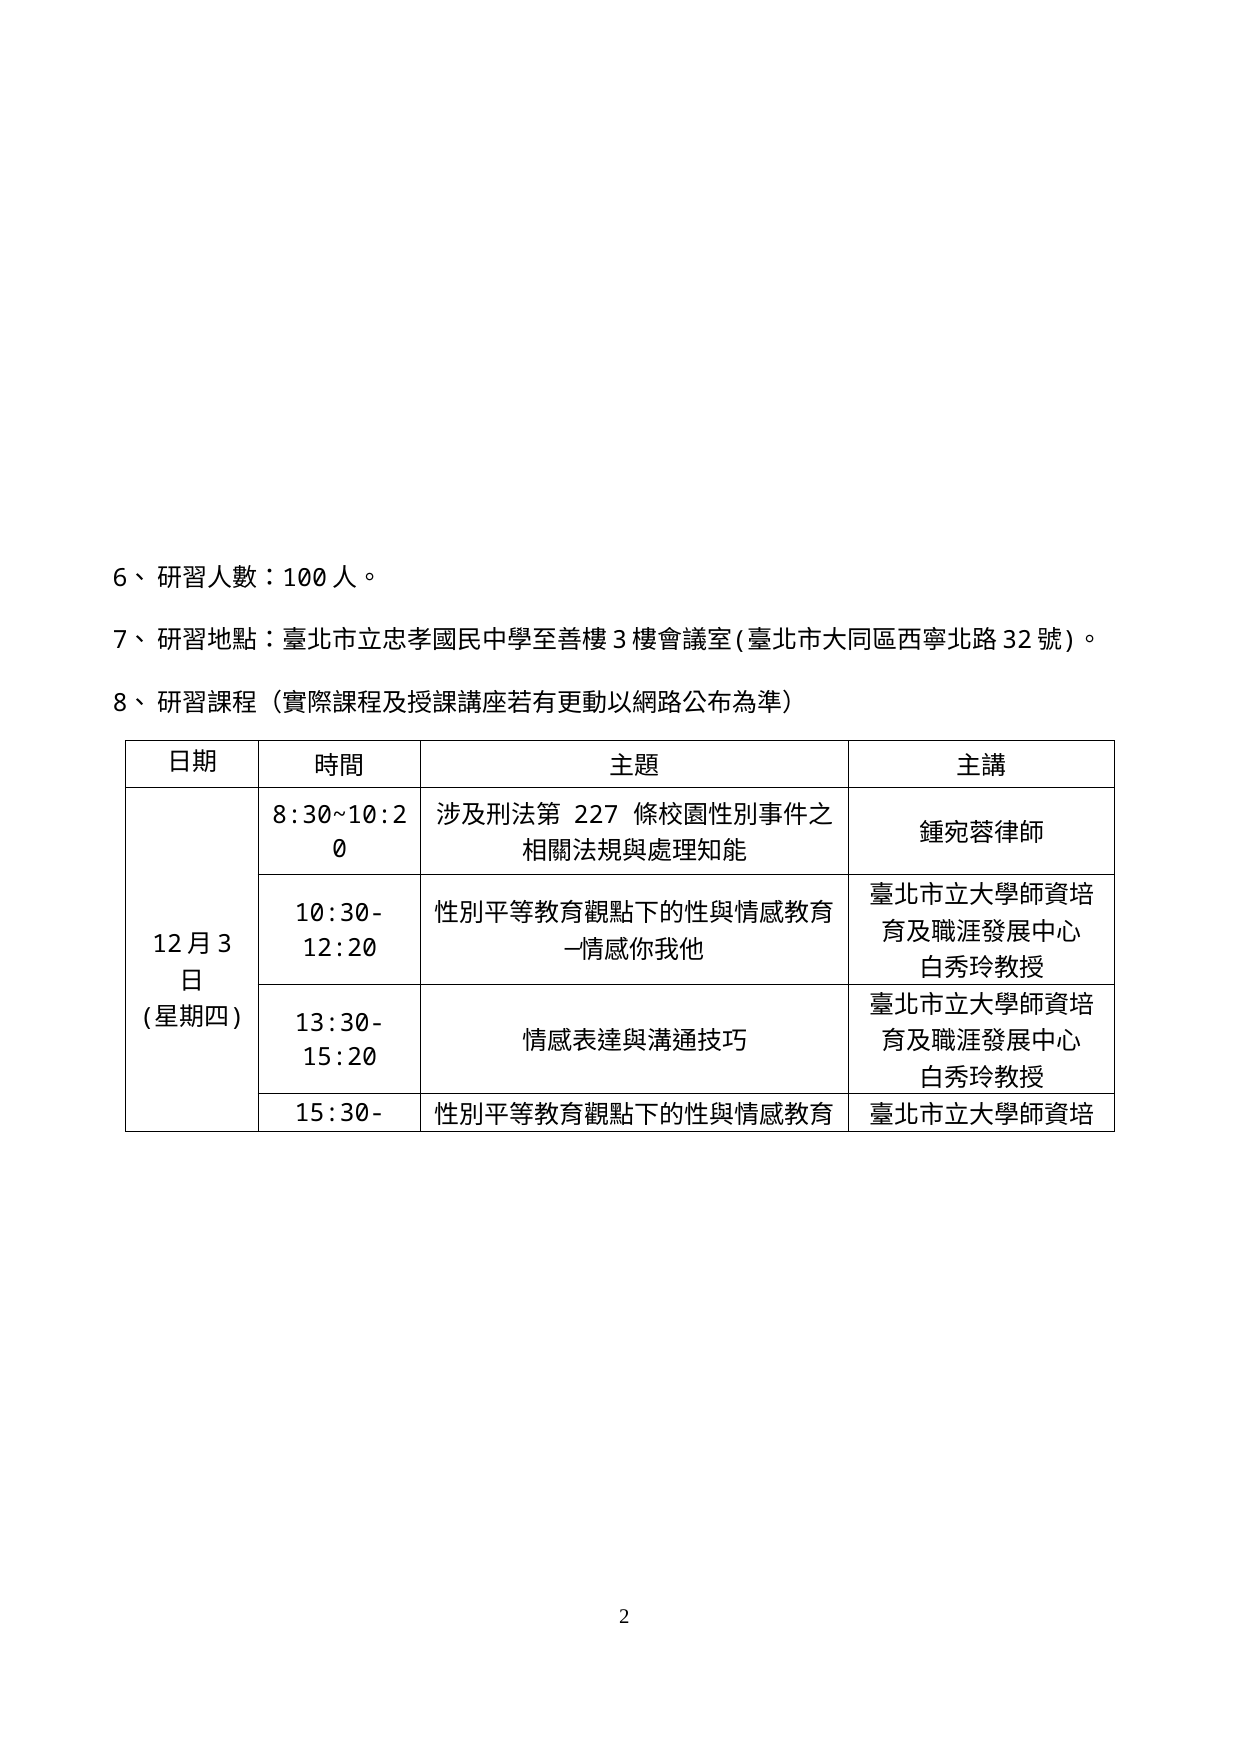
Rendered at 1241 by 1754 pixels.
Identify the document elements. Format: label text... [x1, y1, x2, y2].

table_header 主題 [421, 741, 848, 787]
table_cell 性別平等教育觀點下的性與情感教育 [421, 1094, 848, 1131]
table_cell 12月3日 (星期四) [126, 788, 258, 1131]
list 研習課程（實際課程及授課講座若有更動以網路公布為準） [112, 659, 1128, 721]
table_cell 臺北市立大學師資培育及職涯發展中心 白秀玲教授 [849, 875, 1114, 983]
table_cell 臺北市立大學師資培育及職涯發展中心 白秀玲教授 [849, 985, 1114, 1093]
table_cell 8:30~10:20 [259, 788, 420, 874]
list 研習地點：臺北市立忠孝國民中學至善樓3樓會議室(臺北市大同區西寧北路32號)。 [112, 596, 1128, 659]
table_cell 10:30-12:20 [259, 875, 420, 983]
table_header 日期 [126, 741, 258, 787]
table_cell 15:30- [259, 1094, 420, 1131]
table_cell 情感表達與溝通技巧 [421, 985, 848, 1093]
table_cell 臺北市立大學師資培 [849, 1094, 1114, 1131]
list 研習人數：100人。 [112, 534, 1128, 596]
table_cell 13:30-15:20 [259, 985, 420, 1093]
table_cell 鍾宛蓉律師 [849, 788, 1114, 874]
table_header 主講 [849, 741, 1114, 787]
table_cell 性別平等教育觀點下的性與情感教育 ─情感你我他 [421, 875, 848, 983]
table_header 時間 [259, 741, 420, 787]
table_cell 涉及刑法第 227 條校園性別事件之相關法規與處理知能 [421, 788, 848, 874]
